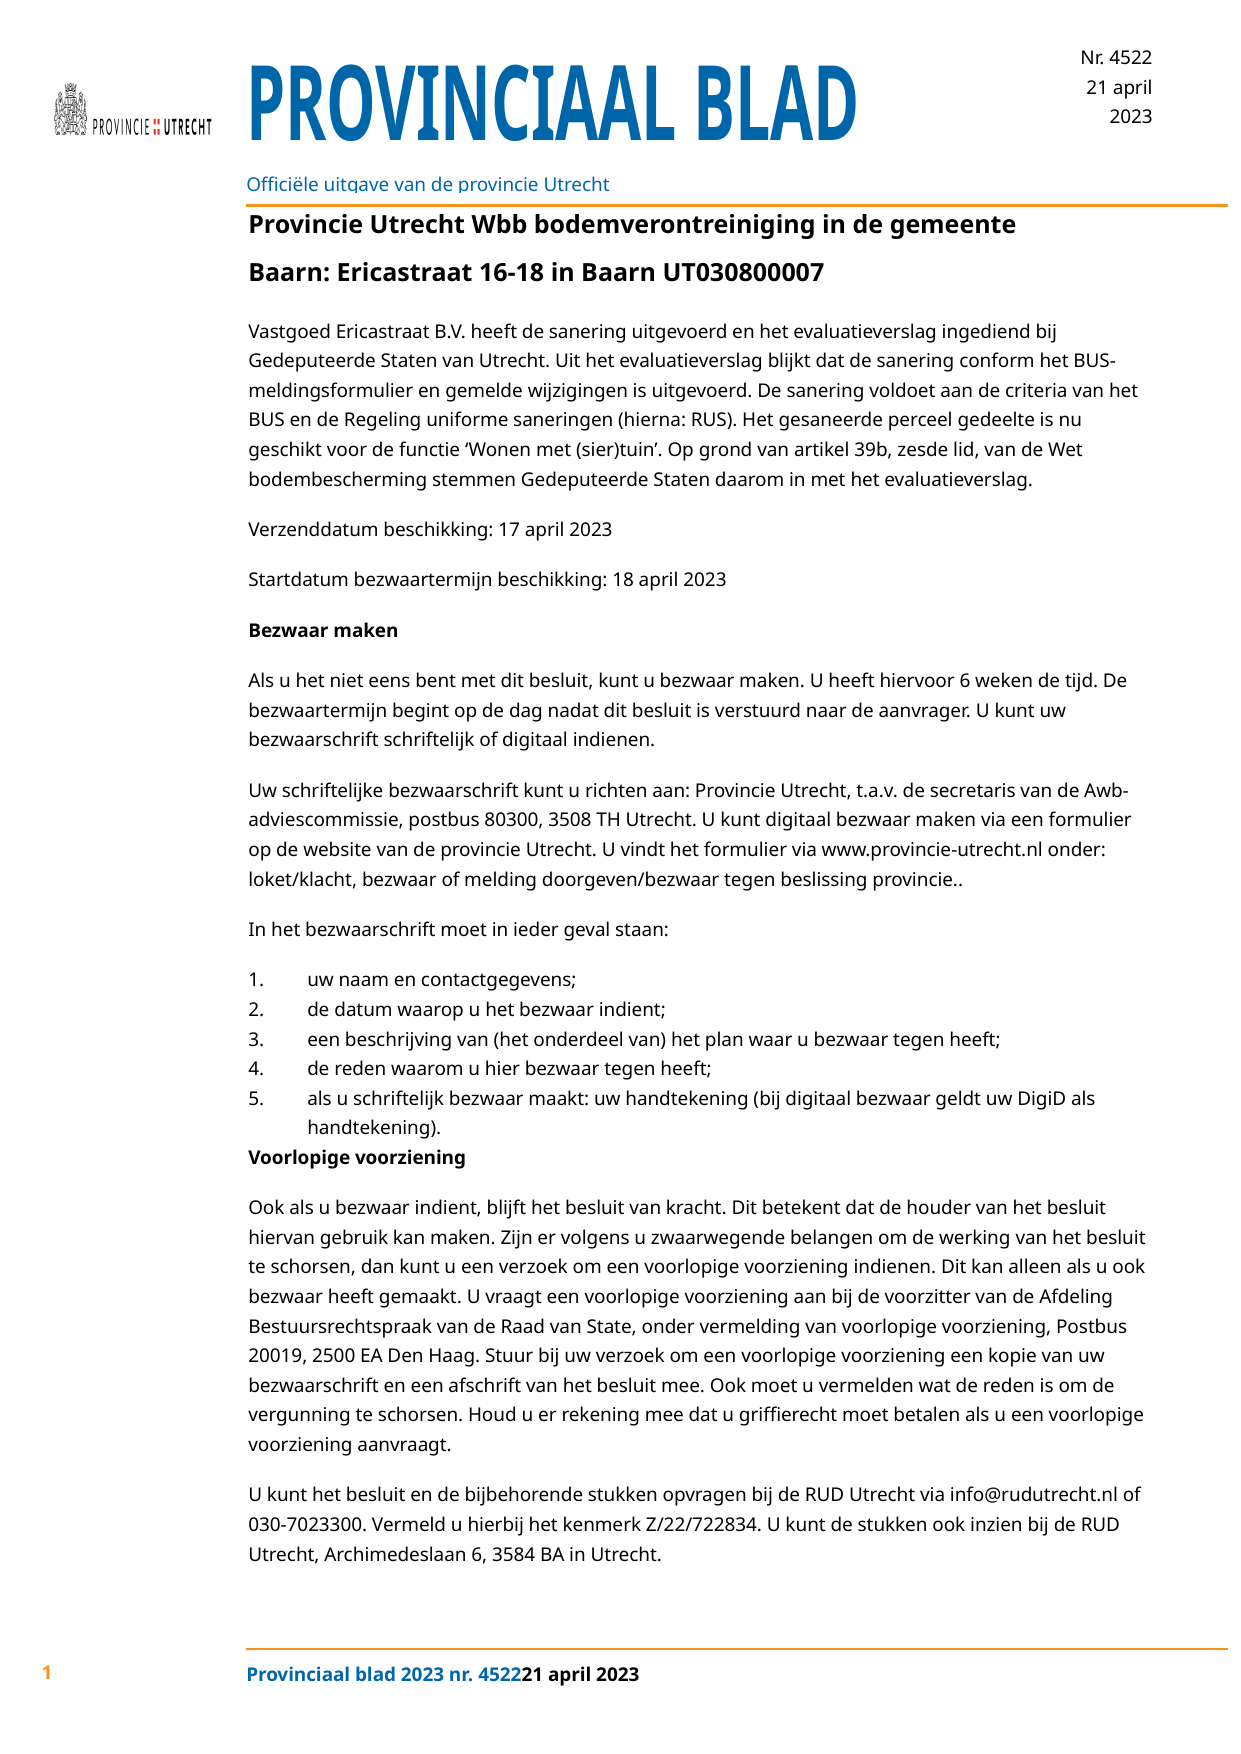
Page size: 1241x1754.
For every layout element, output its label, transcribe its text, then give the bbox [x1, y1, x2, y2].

list een beschrijving van (het onderdeel van) het plan waar u bezwaar tegen heeft; [248, 1026, 1152, 1052]
text Uw schriftelijke bezwaarschrift kunt u richten aan: Provincie Utrecht, t.a.v. de secretaris van de Awb-adviescommissie, postbus 80300, 3508 TH Utrecht. U kunt digitaal bezwaar maken via een formulier op de website van de provincie Utrecht. U vindt het formulier via www.provincie-utrecht.nl onder: loket/klacht, bezwaar of melding doorgeven/bezwaar tegen beslissing provincie.. [248, 777, 1152, 892]
text Verzenddatum beschikking: 17 april 2023 [248, 516, 1152, 542]
text Startdatum bezwaartermijn beschikking: 18 april 2023 [248, 567, 1152, 592]
text U kunt het besluit en de bijbehorende stukken opvragen bij de RUD Utrecht via info@rudutrecht.nl of 030-7023300. Vermeld u hierbij het kenmerk Z/22/722834. U kunt de stukken ook inzien bij de RUD Utrecht, Archimedeslaan 6, 3584 BA in Utrecht. [248, 1482, 1152, 1567]
list uw naam en contactgegevens; [248, 967, 1152, 992]
text Als u het niet eens bent met dit besluit, kunt u bezwaar maken. U heeft hiervoor 6 weken de tijd. De bezwaartermijn begint op de dag nadat dit besluit is verstuurd naar de aanvrager. U kunt uw bezwaarschrift schriftelijk of digitaal indienen. [248, 667, 1152, 752]
text Vastgoed Ericastraat B.V. heeft de sanering uitgevoerd en het evaluatieverslag ingediend bij Gedeputeerde Staten van Utrecht. Uit het evaluatieverslag blijkt dat de sanering conform het BUS-meldingsformulier en gemelde wijzigingen is uitgevoerd. De sanering voldoet aan de criteria van het BUS en de Regeling uniforme saneringen (hierna: RUS). Het gesaneerde perceel gedeelte is nu geschikt voor de functie ‘Wonen met (sier)tuin’. Op grond van artikel 39b, zesde lid, van de Wet bodembescherming stemmen Gedeputeerde Staten daarom in met het evaluatieverslag. [248, 318, 1152, 492]
list de datum waarop u het bezwaar indient; [248, 996, 1152, 1022]
text Voorlopige voorziening [248, 1144, 1152, 1170]
text Provincie Utrecht Wbb bodemverontreiniging in de gemeente Baarn: Ericastraat 16-18 in Baarn UT030800007 [248, 207, 1152, 288]
list de reden waarom u hier bezwaar tegen heeft; [248, 1055, 1152, 1081]
text In het bezwaarschrift moet in ieder geval staan: [248, 916, 1152, 942]
picture [41, 47, 231, 172]
text Bezwaar maken [248, 617, 1152, 643]
list als u schriftelijk bezwaar maakt: uw handtekening (bij digitaal bezwaar geldt uw DigiD als handtekening). [248, 1085, 1152, 1140]
text Ook als u bezwaar indient, blijft het besluit van kracht. Dit betekent dat de houder van het besluit hiervan gebruik kan maken. Zijn er volgens u zwaarwegende belangen om de werking van het besluit te schorsen, dan kunt u een verzoek om een voorlopige voorziening indienen. Dit kan alleen als u ook bezwaar heeft gemaakt. U vraagt een voorlopige voorziening aan bij de voorzitter van de Afdeling Bestuursrechtspraak van de Raad van State, onder vermelding van voorlopige voorziening, Postbus 20019, 2500 EA Den Haag. Stuur bij uw verzoek om een voorlopige voorziening een kopie van uw bezwaarschrift en een afschrift van het besluit mee. Ook moet u vermelden wat de reden is om de vergunning te schorsen. Houd u er rekening mee dat u griffierecht moet betalen als u een voorlopige voorziening aanvraagt. [248, 1194, 1152, 1457]
